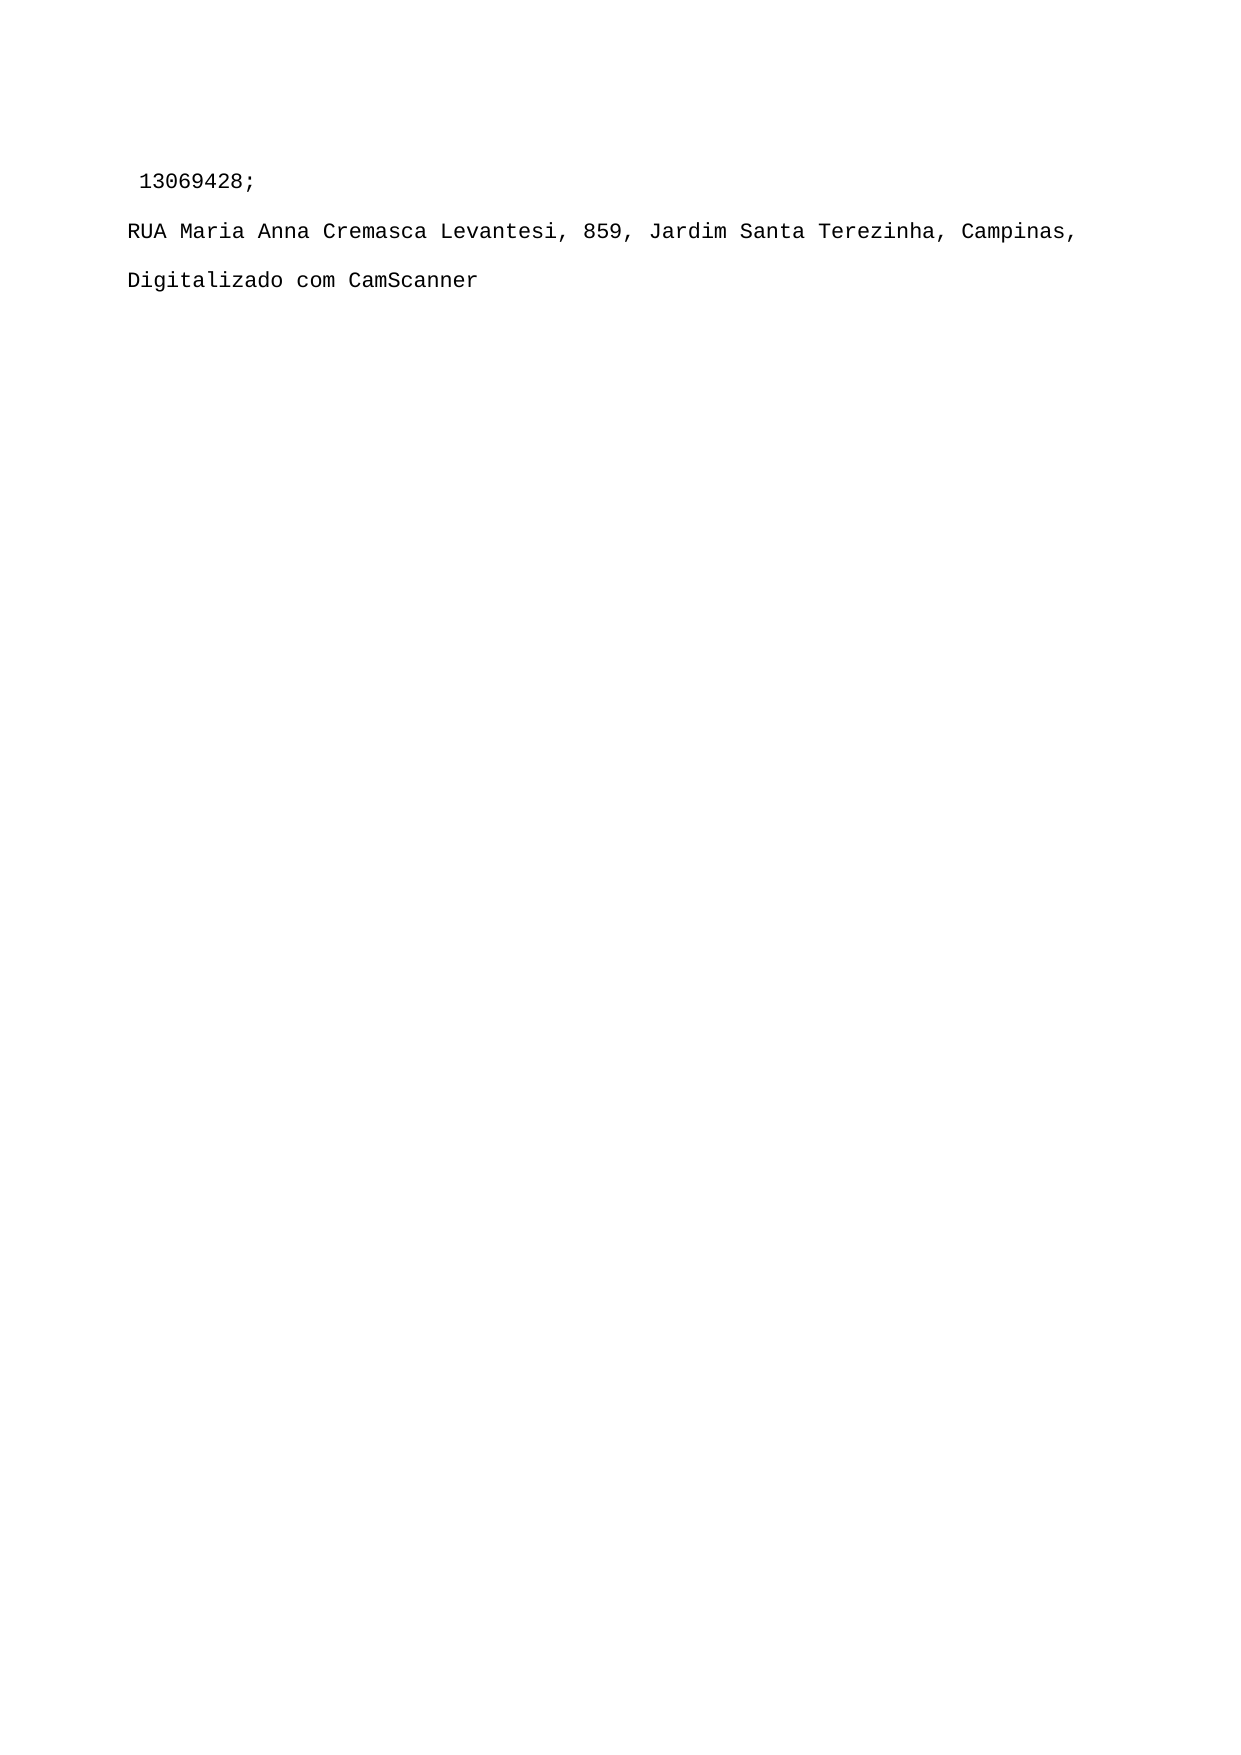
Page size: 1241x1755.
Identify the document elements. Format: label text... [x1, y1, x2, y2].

text 13069428; [139, 171, 1109, 195]
text RUA Maria Anna Cremasca Levantesi, 859, Jardim Santa Terezinha, Campinas, Digitalizado com CamScanner [127, 220, 1098, 294]
